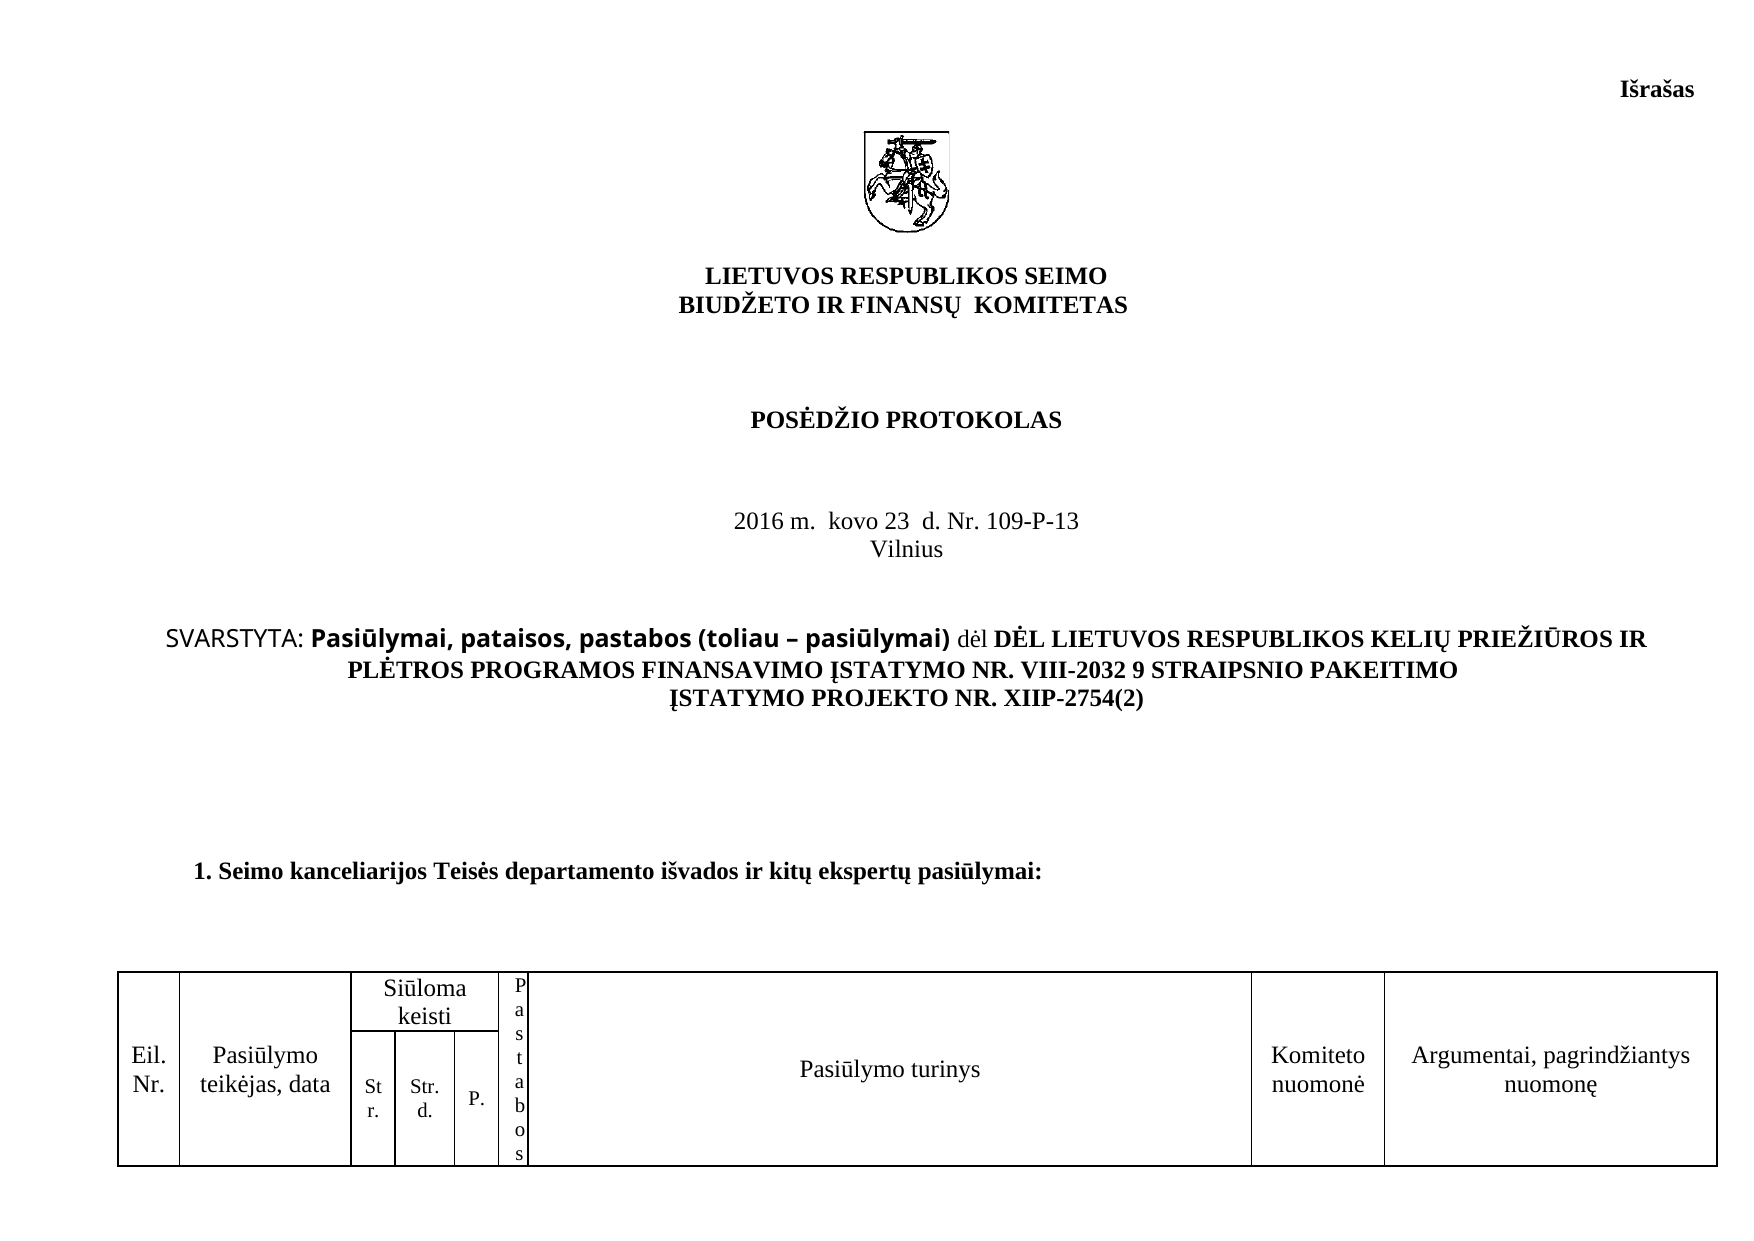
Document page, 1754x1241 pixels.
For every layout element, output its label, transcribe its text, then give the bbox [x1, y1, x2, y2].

text 1. Seimo kanceliarijos Teisės departamento išvados ir kitų ekspertų pasiūlymai: [118, 856, 1694, 885]
text BIUDŽETO IR FINANSŲ komitetas [118, 290, 1694, 319]
table_cell P. [455, 1032, 498, 1165]
table_cell Str. [352, 1032, 394, 1165]
table_header Argumentai, pagrindžiantys nuomonę [1385, 973, 1716, 1165]
subtitle POSĖDŽIO PROTOKOLAS [118, 405, 1694, 434]
text Vilnius [118, 534, 1694, 563]
text SVARSTYTA: Pasiūlymai, pataisos, pastabos (toliau – pasiūlymai) dėl DĖL LIETUVOS RESPUBLIKOS KELIŲ PRIEŽIŪROS IR PLĖTROS PROGRAMOS FINANSAVIMO ĮSTATYMO NR. VIII-2032 9 STRAIPSNIO PAKEITIMO [118, 621, 1694, 683]
text LIETUVOS RESPUBLIKOS SEIMO [118, 261, 1694, 290]
table_header Pastabos [499, 973, 527, 1165]
table_header Komiteto nuomonė [1252, 973, 1384, 1165]
table_cell Str. d. [396, 1032, 454, 1165]
text ĮSTATYMO PROJEKTO NR. XIIP-2754(2) [118, 683, 1694, 712]
text Išrašas [118, 74, 1694, 103]
text 2016 m. kovo 23 d. Nr. 109-P-13 [118, 506, 1694, 534]
table_header Eil. Nr. [119, 973, 179, 1165]
table_header Siūloma keisti [352, 973, 498, 1030]
table_header Pasiūlymo teikėjas, data [180, 973, 350, 1165]
table_header Pasiūlymo turinys [529, 973, 1251, 1165]
